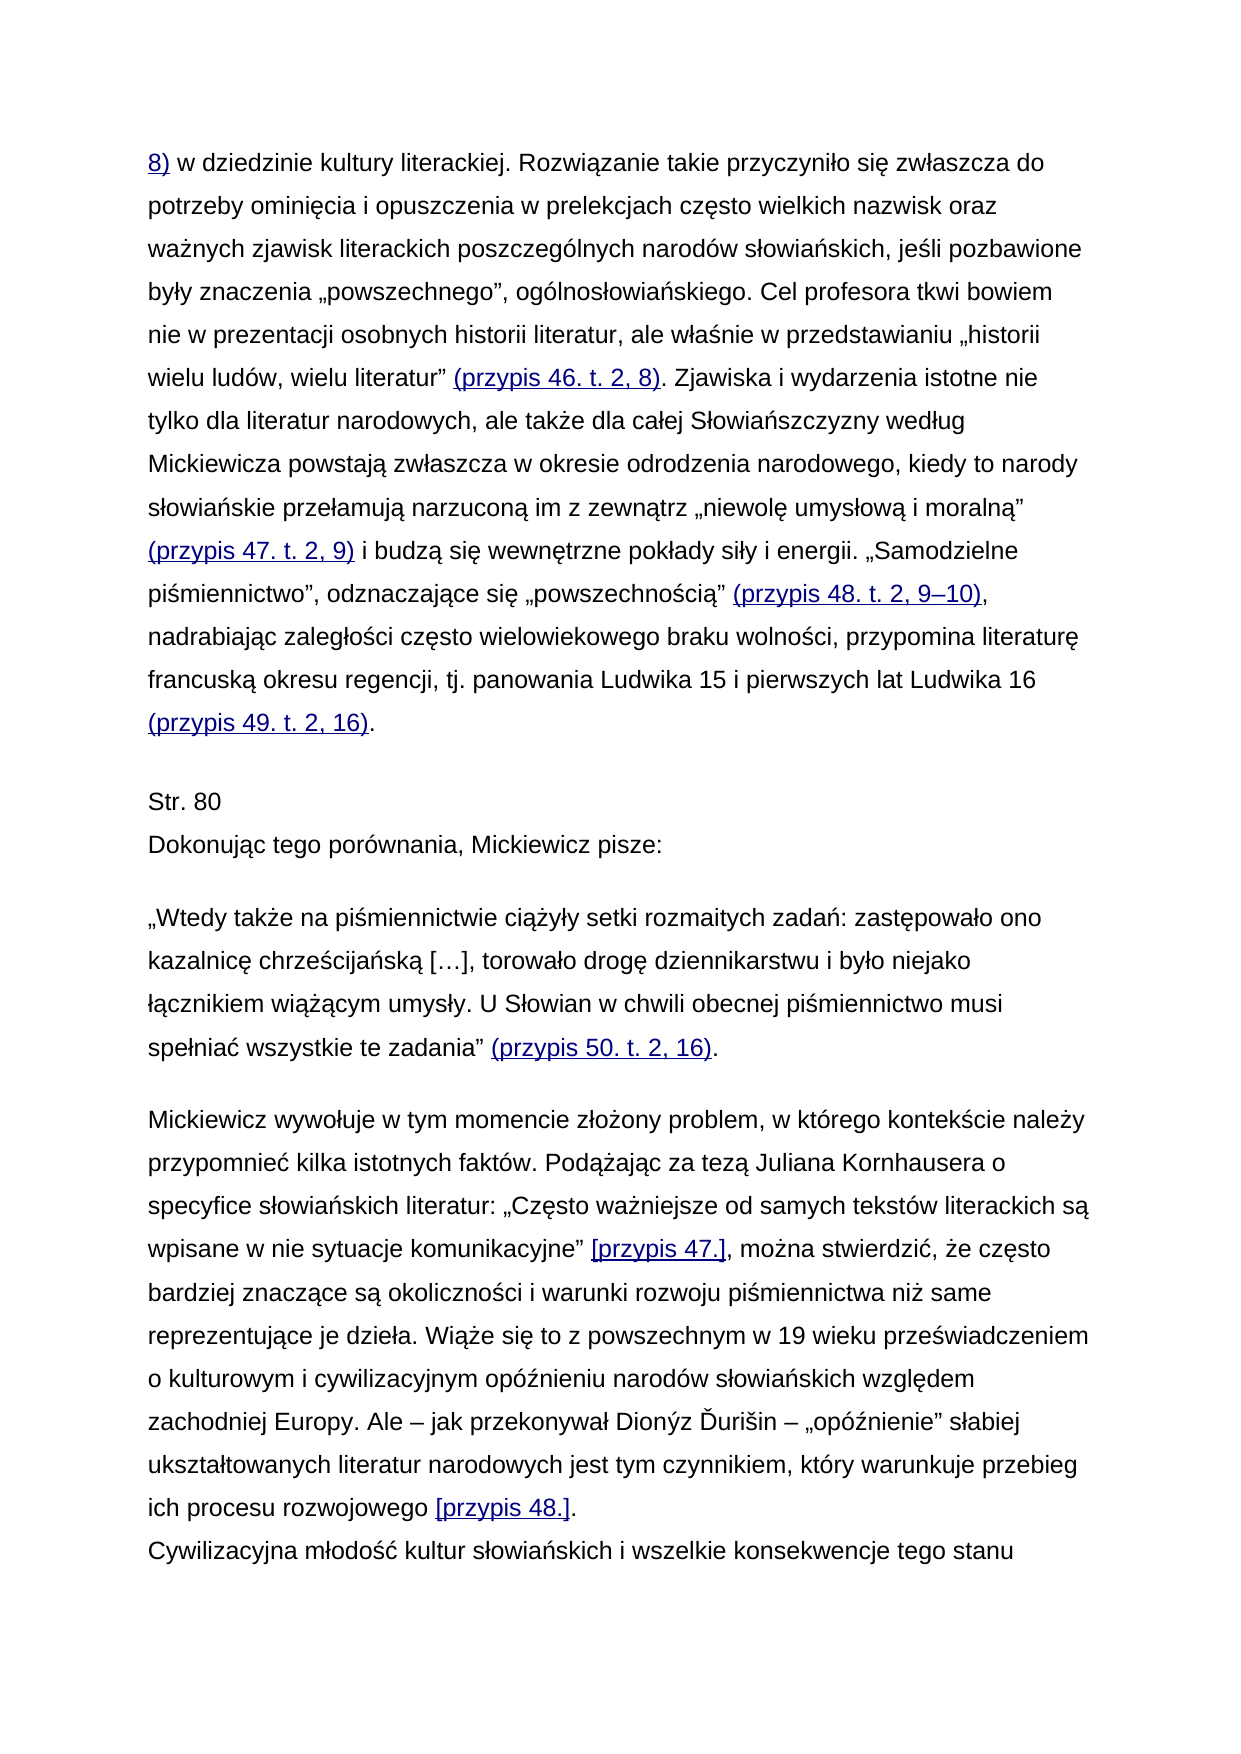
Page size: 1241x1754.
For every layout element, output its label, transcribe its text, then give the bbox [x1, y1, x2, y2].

text Dokonując tego porównania, Mickiewicz pisze: [148, 831, 1093, 859]
text Cywilizacyjna młodość kultur słowiańskich i wszelkie konsekwencje tego stanu [148, 1536, 1093, 1565]
text „Wtedy także na piśmiennictwie ciążyły setki rozmaitych zadań: zastępowało ono kazalnicę chrześcijańską […], torowało drogę dziennikarstwu i było niejako łącznikiem wiążącym umysły. U Słowian w chwili obecnej piśmiennictwo musi spełniać wszystkie te zadania” (przypis 50. t. 2, 16). [148, 903, 1093, 1061]
text Mickiewicz wywołuje w tym momencie złożony problem, w którego kontekście należy przypomnieć kilka istotnych faktów. Podążając za tezą Juliana Kornhausera o specyfice słowiańskich literatur: „Często ważniejsze od samych tekstów literackich są wpisane w nie sytuacje komunikacyjne” [przypis 47.], można stwierdzić, że często bardziej znaczące są okoliczności i warunki rozwoju piśmiennictwa niż same reprezentujące je dzieła. Wiąże się to z powszechnym w 19 wieku przeświadczeniem o kulturowym i cywilizacyjnym opóźnieniu narodów słowiańskich względem zachodniej Europy. Ale – jak przekonywał Dionýz Ďurišin – „opóźnienie” słabiej ukształtowanych literatur narodowych jest tym czynnikiem, który warunkuje przebieg ich procesu rozwojowego [przypis 48.]. [148, 1105, 1093, 1522]
text 8) w dziedzinie kultury literackiej. Rozwiązanie takie przyczyniło się zwłaszcza do potrzeby ominięcia i opuszczenia w prelekcjach często wielkich nazwisk oraz ważnych zjawisk literackich poszczególnych narodów słowiańskich, jeśli pozbawione były znaczenia „powszechnego”, ogólnosłowiańskiego. Cel profesora tkwi bowiem nie w prezentacji osobnych historii literatur, ale właśnie w przedstawianiu „historii wielu ludów, wielu literatur” (przypis 46. t. 2, 8). Zjawiska i wydarzenia istotne nie tylko dla literatur narodowych, ale także dla całej Słowiańszczyzny według Mickiewicza powstają zwłaszcza w okresie odrodzenia narodowego, kiedy to narody słowiańskie przełamują narzuconą im z zewnątrz „niewolę umysłową i moralną” (przypis 47. t. 2, 9) i budzą się wewnętrzne pokłady siły i energii. „Samodzielne piśmiennictwo”, odznaczające się „powszechnością” (przypis 48. t. 2, 9–10), nadrabiając zaległości często wielowiekowego braku wolności, przypomina literaturę francuską okresu regencji, tj. panowania Ludwika 15 i pierwszych lat Ludwika 16 (przypis 49. t. 2, 16). [148, 148, 1093, 737]
text Str. 80 [148, 787, 1093, 816]
